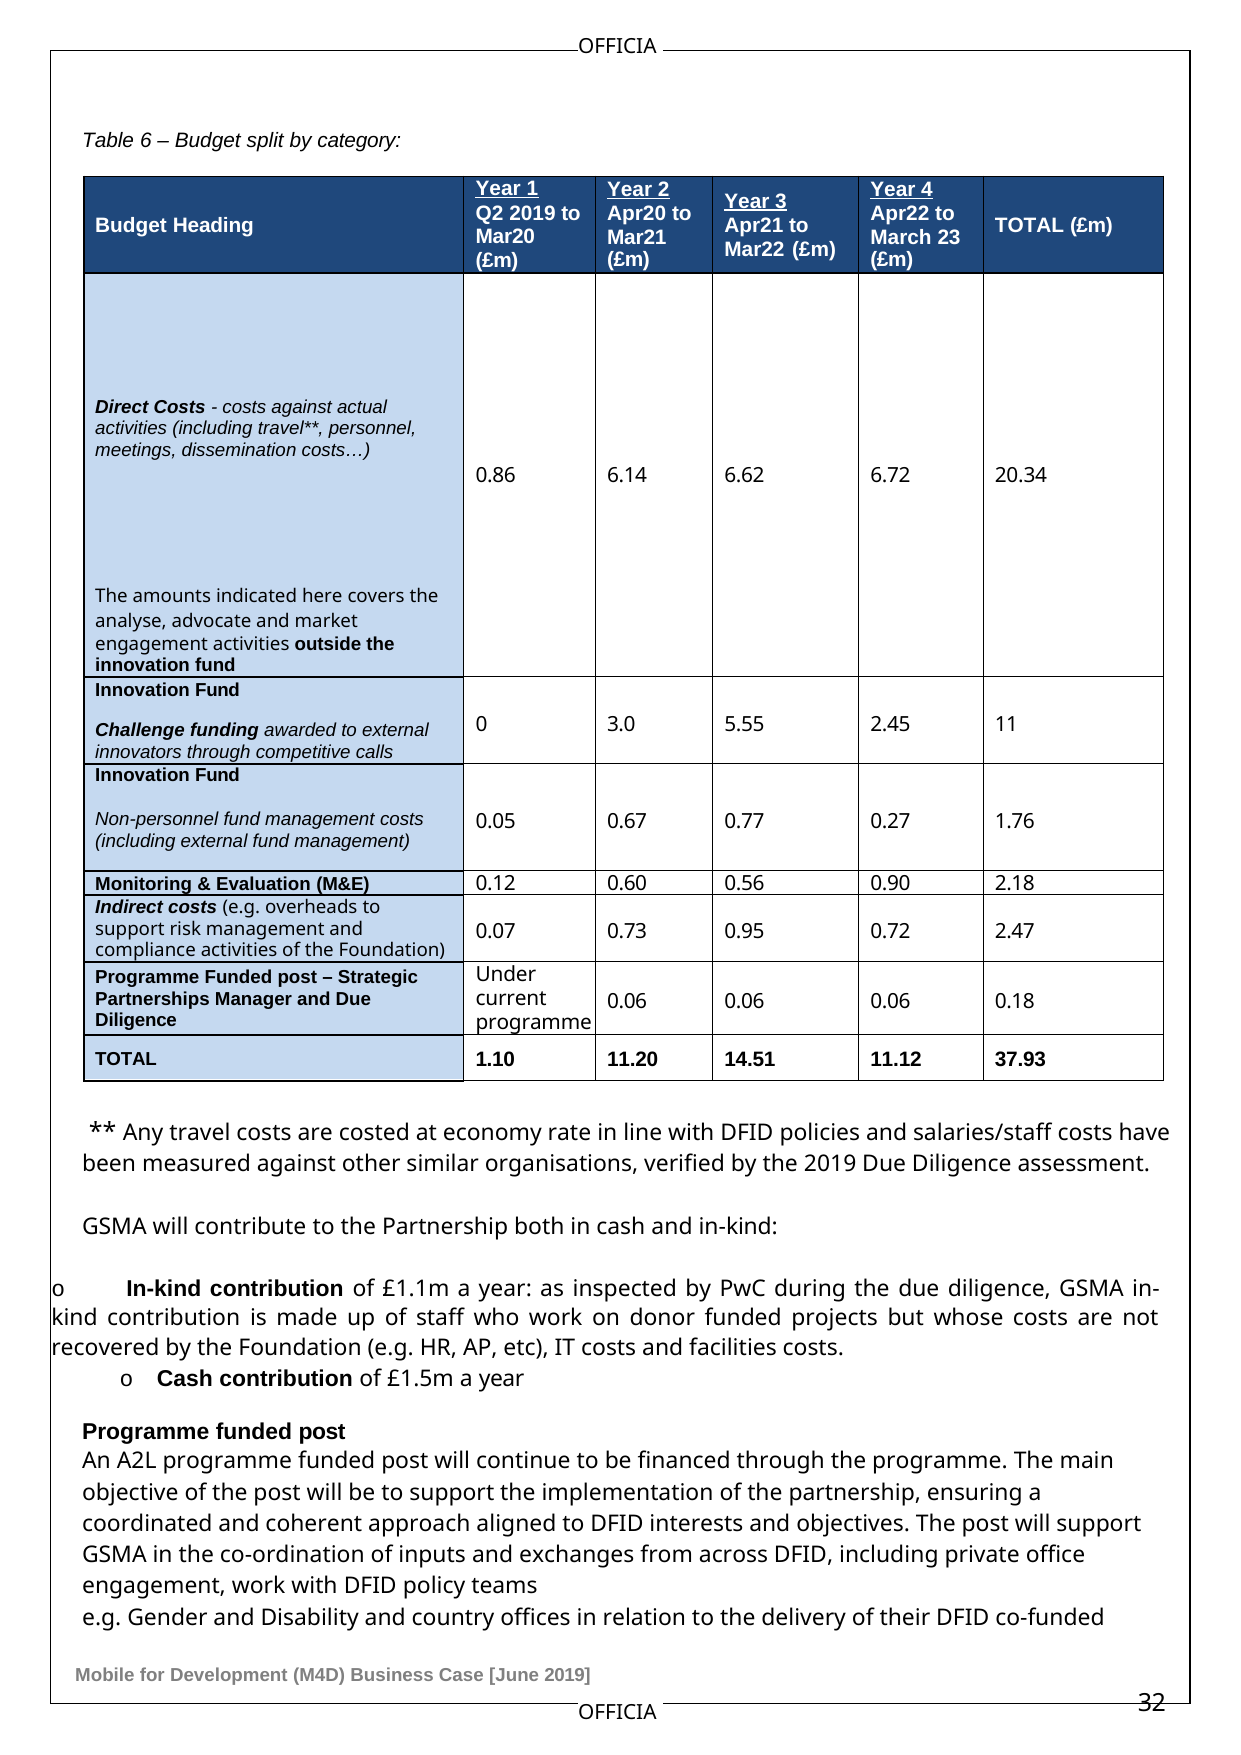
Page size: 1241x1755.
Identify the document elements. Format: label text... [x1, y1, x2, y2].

table_cell 20.34 [984, 274, 1163, 676]
table_cell 0.06 [713, 962, 858, 1034]
list Cash contribution of £1.5m a year [119, 1362, 1189, 1394]
table_cell Innovation Fund Challenge funding awarded to external innovators through competitive calls [85, 678, 463, 763]
table_cell The amounts indicated here covers the analyse, advocate and market engagement activities outside the innovation fund [85, 519, 463, 676]
table_cell 0.72 [859, 895, 983, 961]
table_cell 0.77 [713, 764, 858, 870]
table_header TOTAL (£m) [984, 177, 1163, 272]
table_cell 2.18 [984, 871, 1163, 894]
subtitle Programme funded post [82, 1418, 1189, 1444]
table_cell 11.12 [859, 1035, 983, 1079]
table_cell 5.55 [713, 677, 858, 763]
text An A2L programme funded post will continue to be financed through the programme. The main objective of the post will be to support the implementation of the partnership, ensuring a coordinated and coherent approach aligned to DFID interests and objectives. The post will support GSMA in the co-ordination of inputs and exchanges from across DFID, including private office engagement, work with DFID policy teams [82, 1444, 1155, 1601]
table_header Budget Heading [85, 177, 463, 272]
table_header Year 1 Q2 2019 to Mar20 (£m) [464, 177, 595, 272]
table_cell Under current programme [464, 962, 595, 1034]
table_cell 11.20 [596, 1035, 712, 1079]
table_cell 0.56 [713, 871, 858, 894]
table_cell 14.51 [713, 1035, 858, 1079]
table_cell 6.62 [713, 274, 858, 676]
table_cell 6.72 [859, 274, 983, 676]
table_cell Programme Funded post – Strategic Partnerships Manager and Due Diligence [85, 963, 463, 1034]
table_cell 6.14 [596, 274, 712, 676]
table_cell 0.73 [596, 895, 712, 961]
table_cell 0 [464, 677, 595, 763]
table_cell 0.05 [464, 764, 595, 870]
table_cell 2.45 [859, 677, 983, 763]
table_cell 0.18 [984, 962, 1163, 1034]
text e.g. Gender and Disability and country offices in relation to the delivery of their DFID co-funded [82, 1601, 1149, 1632]
table_cell 2.47 [984, 895, 1163, 961]
table_cell 3.0 [596, 677, 712, 763]
table_cell 0.06 [596, 962, 712, 1034]
table_cell 1.10 [464, 1035, 595, 1079]
table_cell 0.95 [713, 895, 858, 961]
table_cell 0.90 [859, 871, 983, 894]
table_cell 0.27 [859, 764, 983, 870]
table_header Year 4 Apr22 to March 23 (£m) [859, 177, 983, 272]
table_cell 0.12 [464, 871, 595, 894]
table_cell Monitoring & Evaluation (M&E) [85, 872, 463, 894]
table_header Year 2 Apr20 to Mar21 (£m) [596, 177, 712, 272]
table_header Year 3 Apr21 to Mar22 (£m) [713, 177, 858, 272]
table_cell TOTAL [85, 1036, 463, 1079]
text GSMA will contribute to the Partnership both in cash and in-kind: [82, 1210, 1189, 1241]
table_cell 0.60 [596, 871, 712, 894]
list In-kind contribution of £1.1m a year: as inspected by PwC during the due diligence, GSMA in-kind contribution is made up of staff who work on donor funded projects but whose costs are not recovered by the Foundation (e.g. HR, AP, etc), IT costs and facilities costs. [51, 1273, 1159, 1362]
table_cell 37.93 [984, 1035, 1163, 1079]
table_cell 0.07 [464, 895, 595, 961]
text ** Any travel costs are costed at economy rate in line with DFID policies and salaries/staff costs have been measured against other similar organisations, verified by the 2019 Due Diligence assessment. [82, 1113, 1189, 1178]
table_cell Indirect costs (e.g. overheads to support risk management and compliance activities of the Foundation) [85, 896, 463, 961]
table_cell 0.06 [859, 962, 983, 1034]
table_cell 0.67 [596, 764, 712, 870]
table_cell Innovation Fund Non-personnel fund management costs (including external fund management) [85, 765, 463, 870]
table_cell 1.76 [984, 764, 1163, 870]
table_cell Direct Costs - costs against actual activities (including travel**, personnel, meetings, dissemination costs…) [85, 274, 463, 519]
text Table 6 – Budget split by category: [82, 128, 1189, 152]
table_cell 0.86 [464, 274, 595, 676]
table_cell 11 [984, 677, 1163, 763]
